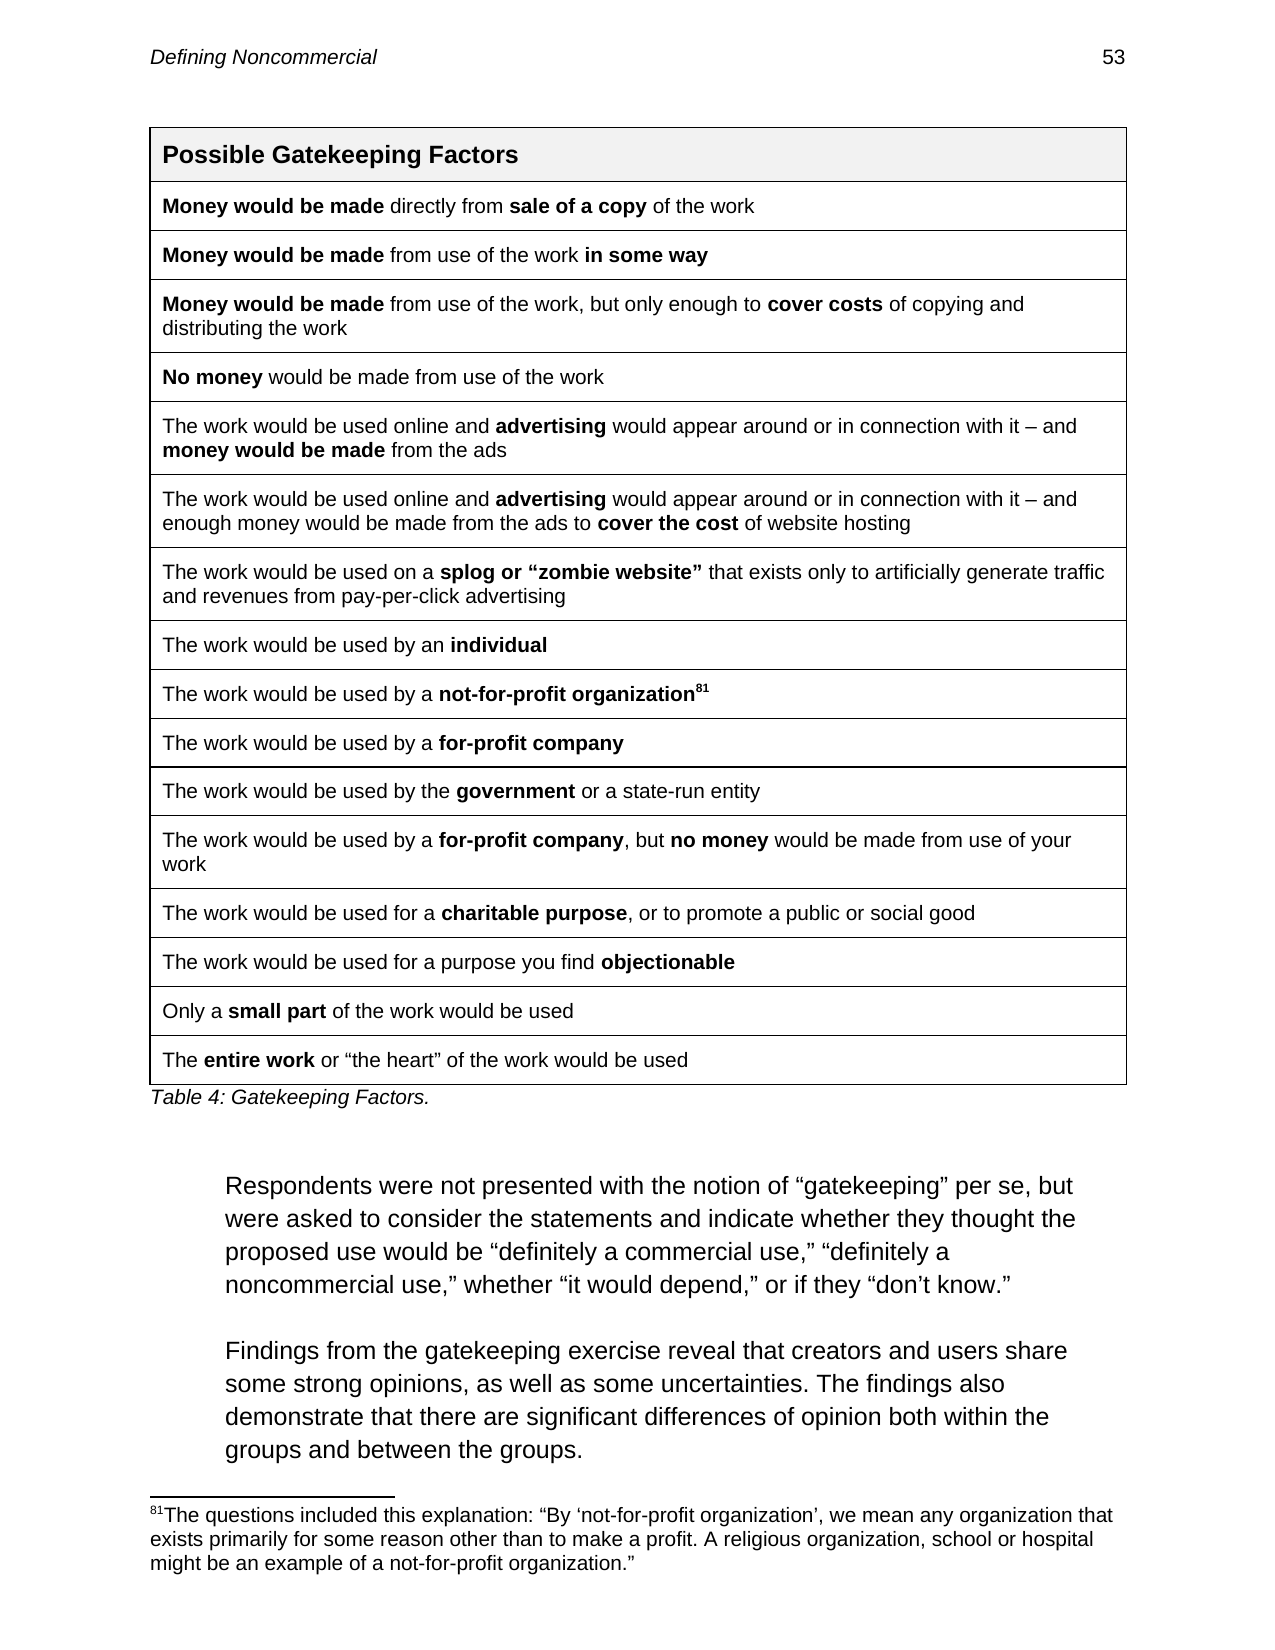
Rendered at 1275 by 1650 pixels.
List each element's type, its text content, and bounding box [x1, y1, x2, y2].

table_cell Only a small part of the work would be used [151, 987, 1126, 1035]
table_cell The work would be used by an individual [151, 621, 1126, 668]
text Findings from the gatekeeping exercise reveal that creators and users share some strong opinions, as well as some uncertainties. The findings also demonstrate that there are significant differences of opinion both within the groups and between the groups. [225, 1336, 1125, 1464]
table_cell The work would be used online and advertising would appear around or in connection with it – and money would be made from the ads [151, 402, 1126, 474]
table_cell The entire work or “the heart” of the work would be used [151, 1036, 1126, 1084]
table_cell The work would be used for a charitable purpose, or to promote a public or social good [151, 889, 1126, 937]
table_cell The work would be used online and advertising would appear around or in connection with it – and enough money would be made from the ads to cover the cost of website hosting [151, 475, 1126, 547]
table_header Possible Gatekeeping Factors [151, 128, 1126, 181]
table_cell The work would be used on a splog or “zombie website” that exists only to artificially generate traffic and revenues from pay-per-click advertising [151, 548, 1126, 619]
table_cell The work would be used by a not-for-profit organization [151, 670, 1126, 717]
table_cell Money would be made from use of the work in some way [151, 231, 1126, 279]
table_cell The work would be used for a purpose you find objectionable [151, 938, 1126, 986]
table_cell The work would be used by a for-profit company [151, 719, 1126, 766]
table_cell Money would be made from use of the work, but only enough to cover costs of copying and distributing the work [151, 280, 1126, 352]
table_cell Money would be made directly from sale of a copy of the work [151, 182, 1126, 230]
table_cell No money would be made from use of the work [151, 353, 1126, 401]
text Table 4: Gatekeeping Factors. [150, 1085, 1125, 1109]
text Respondents were not presented with the notion of “gatekeeping” per se, but were asked to consider the statements and indicate whether they thought the proposed use would be “definitely a commercial use,” “definitely a noncommercial use,” whether “it would depend,” or if they “don’t know.” [225, 1171, 1125, 1299]
table_cell The work would be used by a for-profit company, but no money would be made from use of your work [151, 816, 1126, 888]
table_cell The work would be used by the government or a state-run entity [151, 768, 1126, 815]
